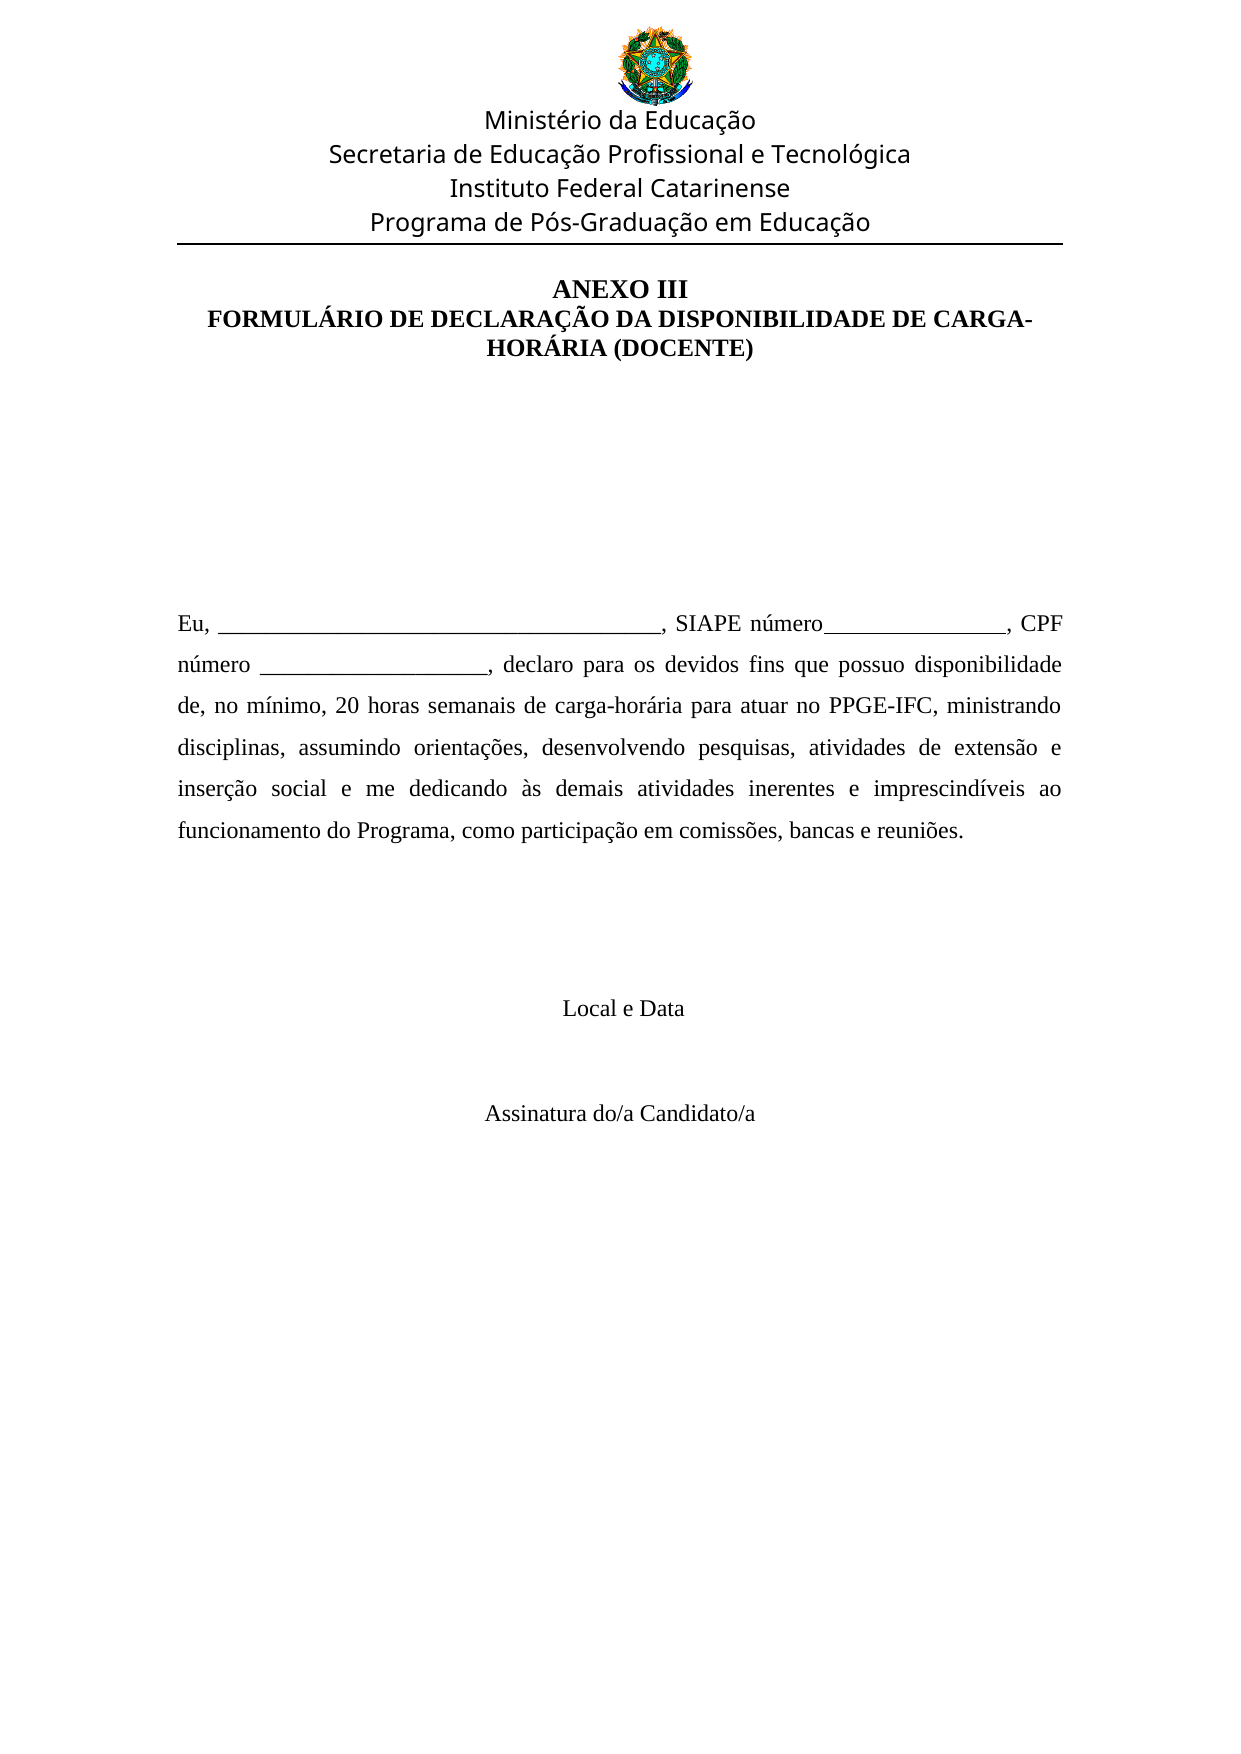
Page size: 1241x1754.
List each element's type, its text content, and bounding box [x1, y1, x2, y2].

text Eu, _____________________________________, SIAPE número , CPF número ___________________, declaro para os devidos fins que possuo disponibilidade de, no mínimo, 20 horas semanais de carga-horária para atuar no PPGE-IFC, ministrando disciplinas, assumindo orientações, desenvolvendo pesquisas, atividades de extensão e inserção social e me dedicando às demais atividades inerentes e imprescindíveis ao funcionamento do Programa, como participação em comissões, bancas e reuniões. [177, 609, 1063, 843]
text Local e Data [177, 994, 1063, 1022]
text Assinatura do/a Candidato/a [177, 1099, 1063, 1127]
text ANEXO III [177, 273, 1063, 304]
text FORMULÁRIO DE DECLARAÇÃO DA DISPONIBILIDADE DE CARGA-HORÁRIA (DOCENTE) [177, 304, 1063, 362]
picture [618, 26, 693, 106]
